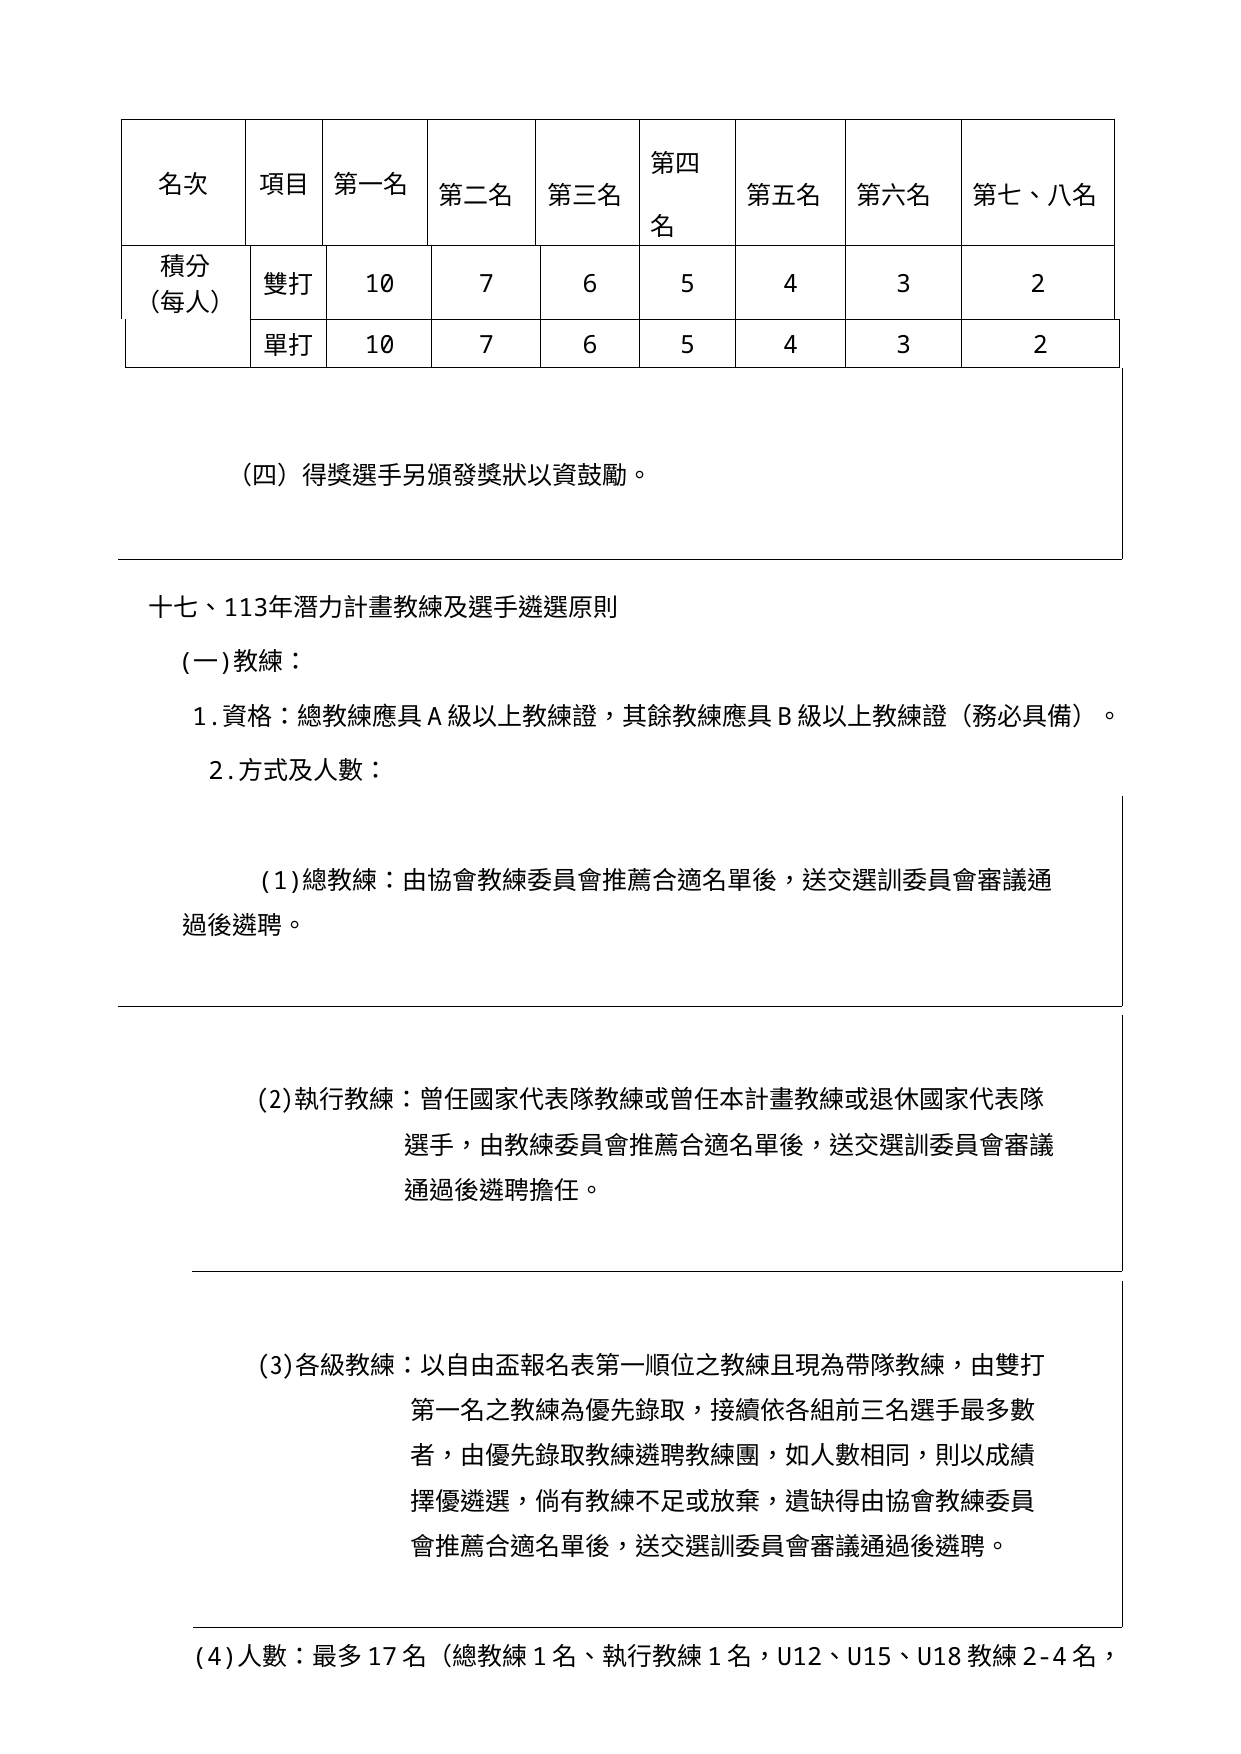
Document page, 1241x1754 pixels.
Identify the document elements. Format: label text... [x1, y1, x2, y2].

table_header 名次 [122, 120, 245, 245]
table_cell 7 [432, 246, 540, 319]
table_header 項目 [246, 120, 322, 245]
table_cell 4 [736, 246, 845, 319]
table_cell 10 [327, 246, 431, 319]
table_header 第五名 [736, 120, 845, 245]
table_header 第四名 [640, 120, 735, 245]
text (3)各級教練：以自由盃報名表第一順位之教練且現為帶隊教練，由雙打第一名之教練為優先錄取，接續依各組前三名選手最多數者，由優先錄取教練遴聘教練團，如人數相同，則以成績擇優遴選，倘有教練不足或放棄，遺缺得由協會教練委員會推薦合適名單後，送交選訓委員會審議通過後遴聘。 [193, 1281, 1122, 1627]
text (4)人數：最多17名（總教練1名、執行教練1名，U12、U15、U18教練2-4名， [118, 1636, 1122, 1672]
table_header 第七、八名 [962, 120, 1114, 245]
table_cell 7 [432, 320, 540, 367]
text 十七、113年潛力計畫教練及選手遴選原則 [118, 587, 1122, 623]
table_cell 單打 [251, 320, 326, 367]
text 1.資格：總教練應具A級以上教練證，其餘教練應具B級以上教練證（務必具備）。 [192, 696, 1122, 732]
table_cell 2 [962, 320, 1119, 367]
table_header 第六名 [846, 120, 961, 245]
table_header [1115, 119, 1119, 245]
table_cell [1115, 245, 1119, 319]
table_cell 雙打 [251, 246, 326, 319]
table_cell 10 [327, 320, 431, 367]
text 2.方式及人數： [118, 750, 1122, 787]
text （四）得獎選手另頒發獎狀以資鼓勵。 [118, 368, 1122, 559]
table_cell 4 [736, 320, 845, 367]
table_cell 積分 （每人） [122, 246, 250, 319]
table_cell 6 [541, 320, 639, 367]
text (1)總教練：由協會教練委員會推薦合適名單後，送交選訓委員會審議通過後遴聘。 [118, 796, 1122, 1006]
table_cell 2 [962, 246, 1114, 319]
table_header 第二名 [428, 120, 535, 245]
table_cell 3 [846, 320, 961, 367]
table_cell 3 [846, 246, 961, 319]
table_cell [121, 319, 125, 367]
table_cell 6 [541, 246, 639, 319]
table_cell [126, 319, 250, 367]
table_cell 5 [640, 320, 735, 367]
table_cell 5 [640, 246, 735, 319]
table_header 第一名 [323, 120, 427, 245]
text (一)教練： [118, 642, 1122, 678]
table_header 第三名 [536, 120, 639, 245]
text (2)執行教練：曾任國家代表隊教練或曾任本計畫教練或退休國家代表隊選手，由教練委員會推薦合適名單後，送交選訓委員會審議通過後遴聘擔任。 [192, 1015, 1122, 1271]
